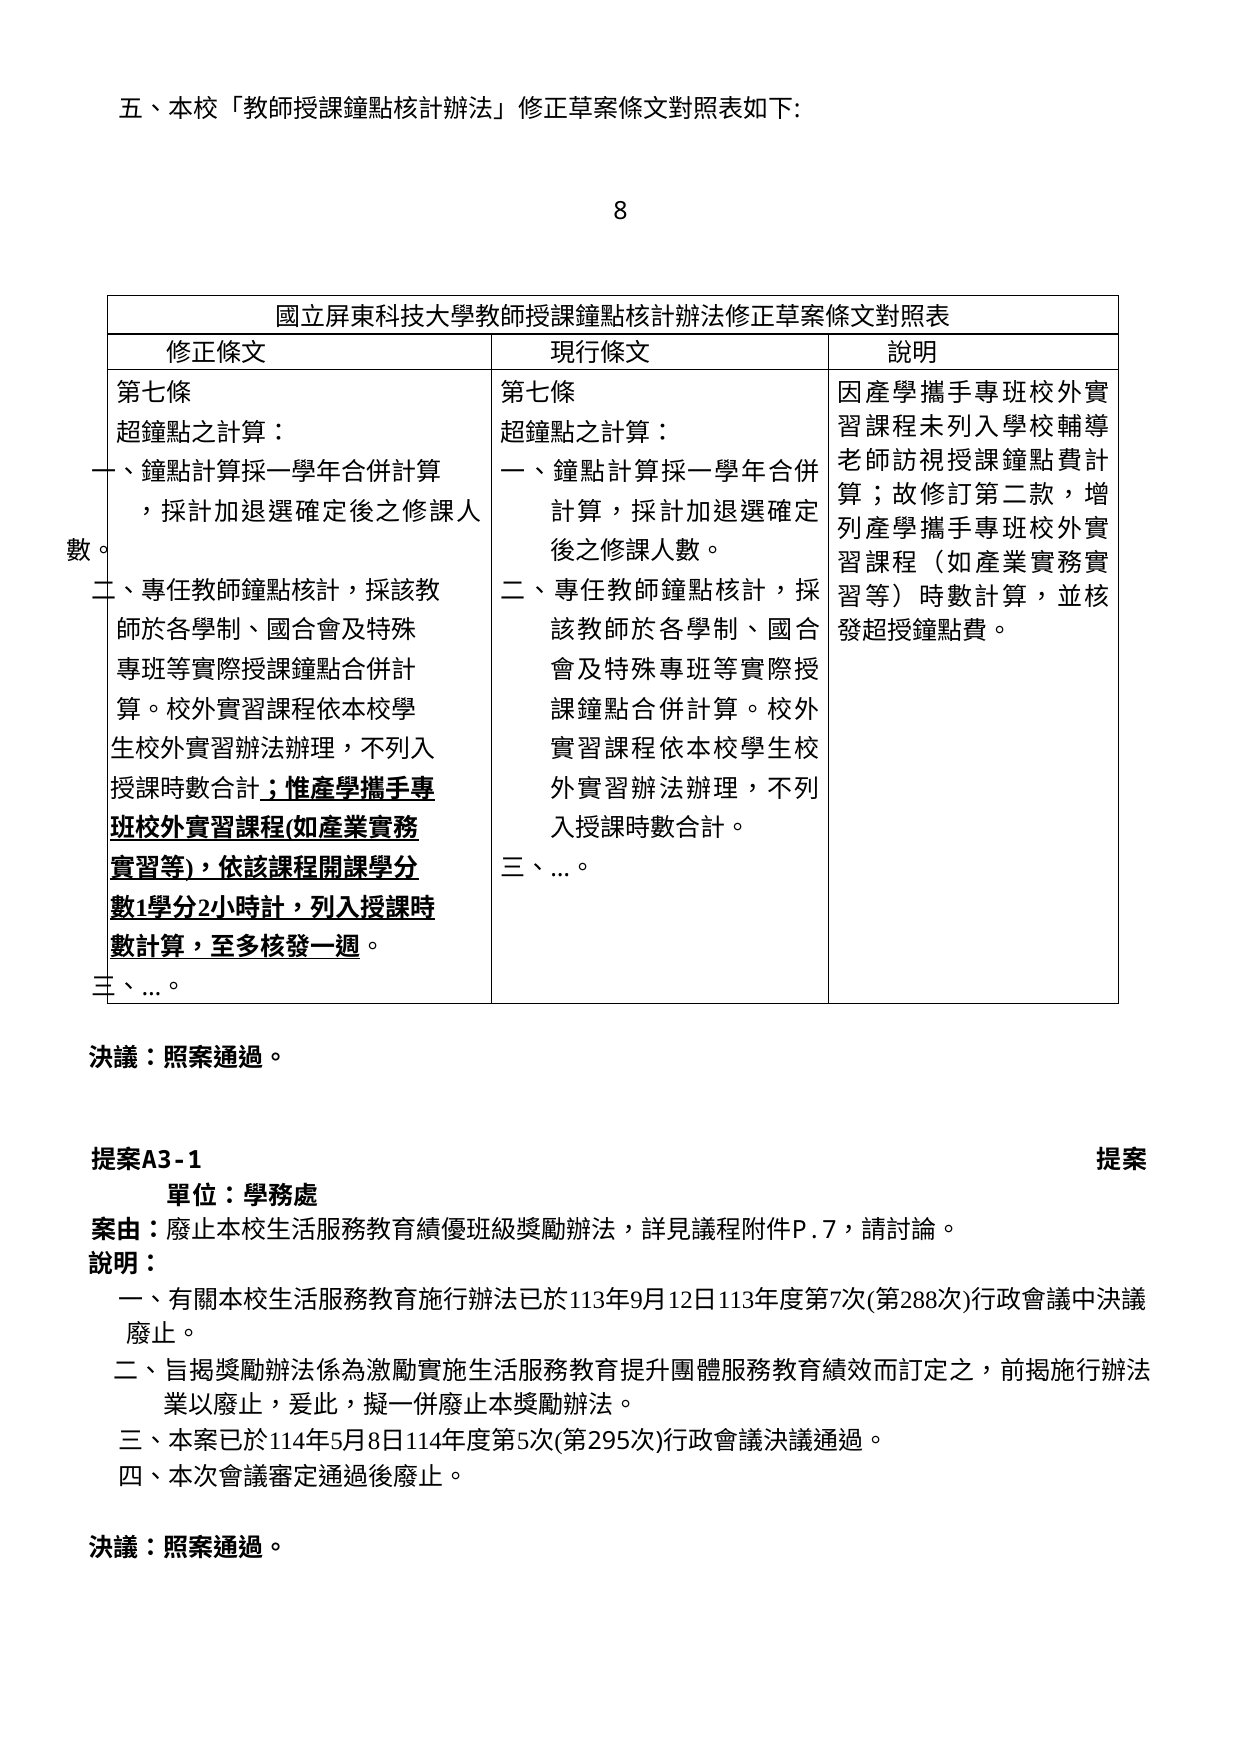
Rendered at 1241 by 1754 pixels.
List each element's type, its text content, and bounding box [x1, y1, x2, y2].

table_header 說明 [829, 335, 1118, 368]
text 說明： [88, 1246, 1152, 1280]
text 提案A3-1 提案單位：學務處 [92, 1141, 1152, 1212]
text 決議：照案通過。 [88, 1037, 1152, 1073]
table_cell 第七條 超鐘點之計算： 一、鐘點計算採一學年合併計算 ，採計加退選確定後之修課人 數。 二、專任教師鐘點核計，採該教 師於各學制、國合會及特殊 專班等實際授課鐘點合併計 算。校外實習課程依本校學 生校外實習辦法辦理，不列入 授課時數合計；惟產學攜手專 班校外實習課程(如產業實務 實習等)，依該課程開課學分 數1學分2小時計，列入授課時 數計算，至多核發一週。 三、…。 [108, 370, 491, 1002]
table_cell 第七條 超鐘點之計算： 一、鐘點計算採一學年合併計算，採計加退選確定後之修課人數。 二、專任教師鐘點核計，採該教師於各學制、國合會及特殊專班等實際授課鐘點合併計算。校外實習課程依本校學生校外實習辦法辦理，不列入授課時數合計。 三、…。 [492, 370, 828, 1002]
text 三、本案已於114年5月8日114年度第5次(第295次)行政會議決議通過。 [88, 1420, 1152, 1457]
table_header 現行條文 [492, 335, 828, 368]
text 案由：廢止本校生活服務教育績優班級獎勵辦法，詳見議程附件P.7，請討論。 [92, 1212, 1152, 1246]
table_header 修正條文 [108, 335, 491, 368]
text 6 [88, 193, 1152, 227]
text 五、本校「教師授課鐘點核計辦法」修正草案條文對照表如下: [88, 88, 1152, 125]
text 四、本次會議審定通過後廢止。 [88, 1457, 1152, 1493]
table_header 國立屏東科技大學教師授課鐘點核計辦法修正草案條文對照表 [108, 296, 1118, 332]
text 一、有關本校生活服務教育施行辦法已於113年9月12日113年度第7次(第288次)行政會議中決議 [88, 1280, 1152, 1316]
text 決議：照案通過。 [88, 1527, 1152, 1563]
text 廢止。 [88, 1316, 1152, 1350]
text 二、旨揭獎勵辦法係為激勵實施生活服務教育提升團體服務教育績效而訂定之，前揭施行辦法業以廢止，爰此，擬一併廢止本獎勵辦法。 [113, 1350, 1152, 1420]
table_cell 因產學攜手專班校外實習課程未列入學校輔導老師訪視授課鐘點費計算；故修訂第二款，增列產學攜手專班校外實習課程（如產業實務實習等）時數計算，並核發超授鐘點費。 [829, 370, 1118, 1002]
